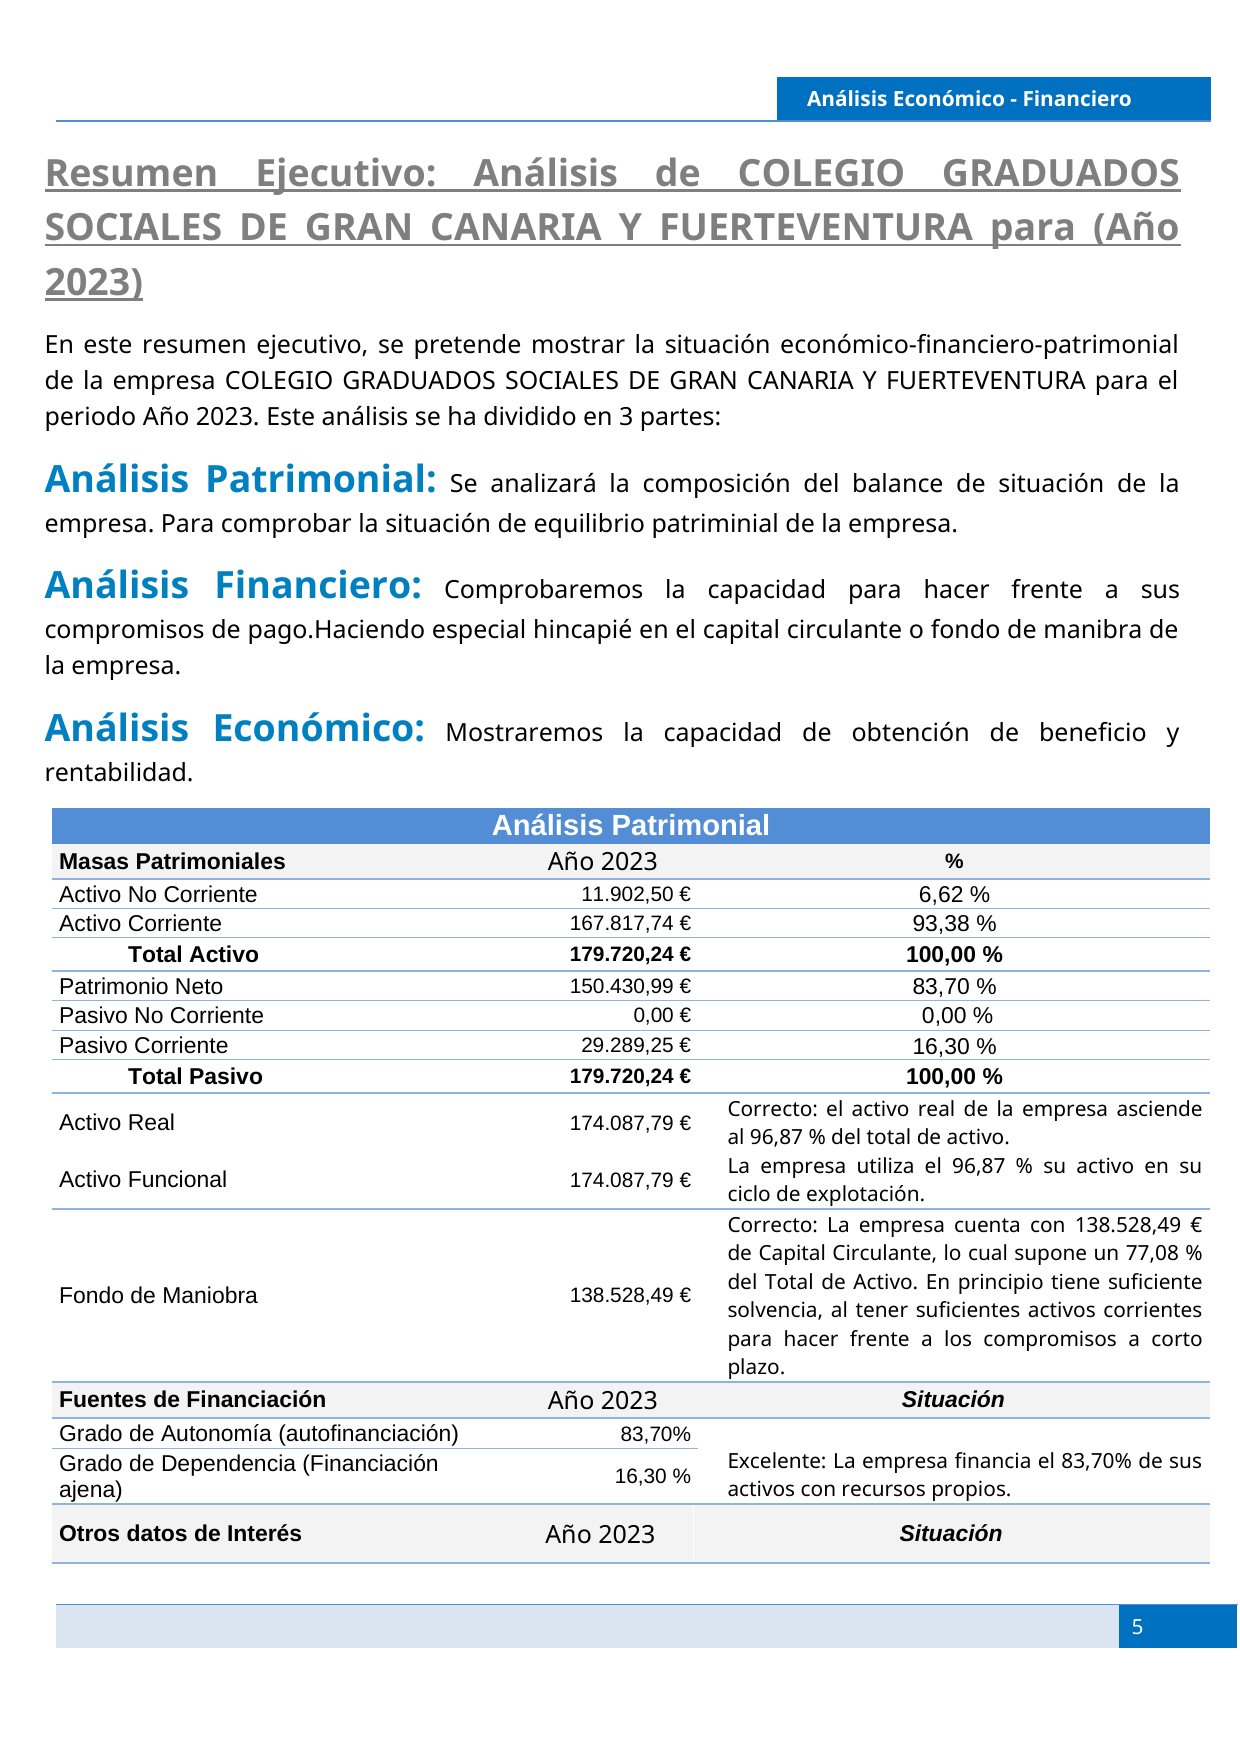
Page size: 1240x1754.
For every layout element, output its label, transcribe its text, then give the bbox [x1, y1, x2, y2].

table_cell [698, 1419, 720, 1503]
text Análisis Financiero: Comprobaremos la capacidad para hacer frente a sus compromisos de pago.Haciendo especial hincapié en el capital circulante o fondo de manibra de la empresa. [44, 558, 1181, 682]
table_cell Correcto: el activo real de la empresa asciende al 96,87 % del total de activo. [720, 1094, 1210, 1151]
table_cell [1210, 1503, 1215, 1562]
table_cell 150.430,99 € [507, 972, 698, 1000]
table_cell [1210, 1208, 1215, 1381]
table_cell 167.817,74 € [507, 909, 698, 937]
table_cell 179.720,24 € [507, 938, 698, 970]
table_cell La empresa utiliza el 96,87 % su activo en su ciclo de explotación. [720, 1151, 1210, 1208]
table_cell 16,30 % [698, 1031, 1210, 1059]
table_cell 100,00 % [698, 938, 1210, 970]
table_cell 93,38 % [698, 909, 1210, 937]
table_cell [1210, 878, 1215, 908]
table_cell Año 2023 [507, 1505, 693, 1562]
table_cell 138.528,49 € [507, 1210, 698, 1381]
table_header Análisis Patrimonial [52, 808, 1210, 842]
table_cell [698, 1210, 720, 1381]
text SOCIALES DE GRAN CANARIA Y FUERTEVENTURA para (Año [44, 190, 1181, 244]
table_cell Total Pasivo [52, 1060, 507, 1092]
table_cell Grado de Autonomía (autofinanciación) [52, 1419, 507, 1448]
text Análisis Económico: Mostraremos la capacidad de obtención de beneficio y rentabilidad. [44, 701, 1181, 788]
table_cell Masas Patrimoniales [52, 844, 507, 878]
table_cell 179.720,24 € [507, 1060, 698, 1092]
table_cell [1210, 1448, 1215, 1503]
table_cell 11.902,50 € [507, 880, 698, 908]
table_cell 16,30 % [507, 1449, 698, 1503]
table_cell Pasivo No Corriente [52, 1001, 507, 1029]
table_cell % [698, 844, 1210, 878]
text Análisis Patrimonial: Se analizará la composición del balance de situación de la empresa. Para comprobar la situación de equilibrio patriminial de la empresa. [44, 452, 1181, 539]
table_cell Fondo de Maniobra [52, 1210, 507, 1381]
table_cell [1210, 842, 1215, 878]
table_cell Situación [698, 1383, 1210, 1417]
table_cell [1210, 1092, 1215, 1151]
table_cell Grado de Dependencia (Financiación ajena) [52, 1449, 507, 1503]
table_header [1210, 808, 1215, 842]
table_cell [1210, 908, 1215, 937]
table_cell 0,00 % [698, 1001, 1210, 1029]
table_cell Activo Corriente [52, 909, 507, 937]
table_cell Correcto: La empresa cuenta con 138.528,49 € de Capital Circulante, lo cual supone un 77,08 % del Total de Activo. En principio tiene suficiente solvencia, al tener suficientes activos corrientes para hacer frente a los compromisos a corto plazo. [720, 1210, 1210, 1381]
text Resumen Ejecutivo: Análisis de COLEGIO GRADUADOS [44, 146, 1181, 189]
text 2023) [44, 245, 1181, 306]
table_cell [698, 1094, 720, 1151]
table_cell 29.289,25 € [507, 1031, 698, 1059]
table_cell 174.087,79 € [507, 1094, 698, 1151]
table_cell Excelente: La empresa financia el 83,70% de sus activos con recursos propios. [720, 1419, 1210, 1503]
table_cell Año 2023 [507, 844, 698, 878]
table_cell Pasivo Corriente [52, 1031, 507, 1059]
table_cell [1210, 970, 1215, 1000]
table_cell Situación [694, 1505, 1210, 1562]
table_cell Fuentes de Financiación [52, 1383, 507, 1417]
table_cell 83,70 % [698, 972, 1210, 1000]
table_cell 100,00 % [698, 1060, 1210, 1092]
table_cell [1210, 1030, 1215, 1059]
table_cell 0,00 € [507, 1001, 698, 1029]
table_cell [1210, 1417, 1215, 1448]
table_cell [1210, 1059, 1215, 1092]
table_cell 6,62 % [698, 880, 1210, 908]
table_cell Total Activo [52, 938, 507, 970]
table_cell Activo Real [52, 1094, 507, 1151]
table_cell [1210, 937, 1215, 970]
table_cell Año 2023 [507, 1383, 698, 1417]
table_cell [1210, 1151, 1215, 1208]
table_cell [698, 1151, 720, 1208]
table_cell [1210, 1000, 1215, 1029]
table_cell 83,70% [507, 1419, 698, 1448]
table_cell Activo No Corriente [52, 880, 507, 908]
table_cell Patrimonio Neto [52, 972, 507, 1000]
table_cell [1210, 1381, 1215, 1417]
table_cell Activo Funcional [52, 1151, 507, 1208]
table_cell Otros datos de Interés [52, 1505, 507, 1562]
text En este resumen ejecutivo, se pretende mostrar la situación económico-financiero-patrimonial de la empresa COLEGIO GRADUADOS SOCIALES DE GRAN CANARIA Y FUERTEVENTURA para el periodo Año 2023. Este análisis se ha dividido en 3 partes: [44, 326, 1181, 433]
table_cell 174.087,79 € [507, 1151, 698, 1208]
